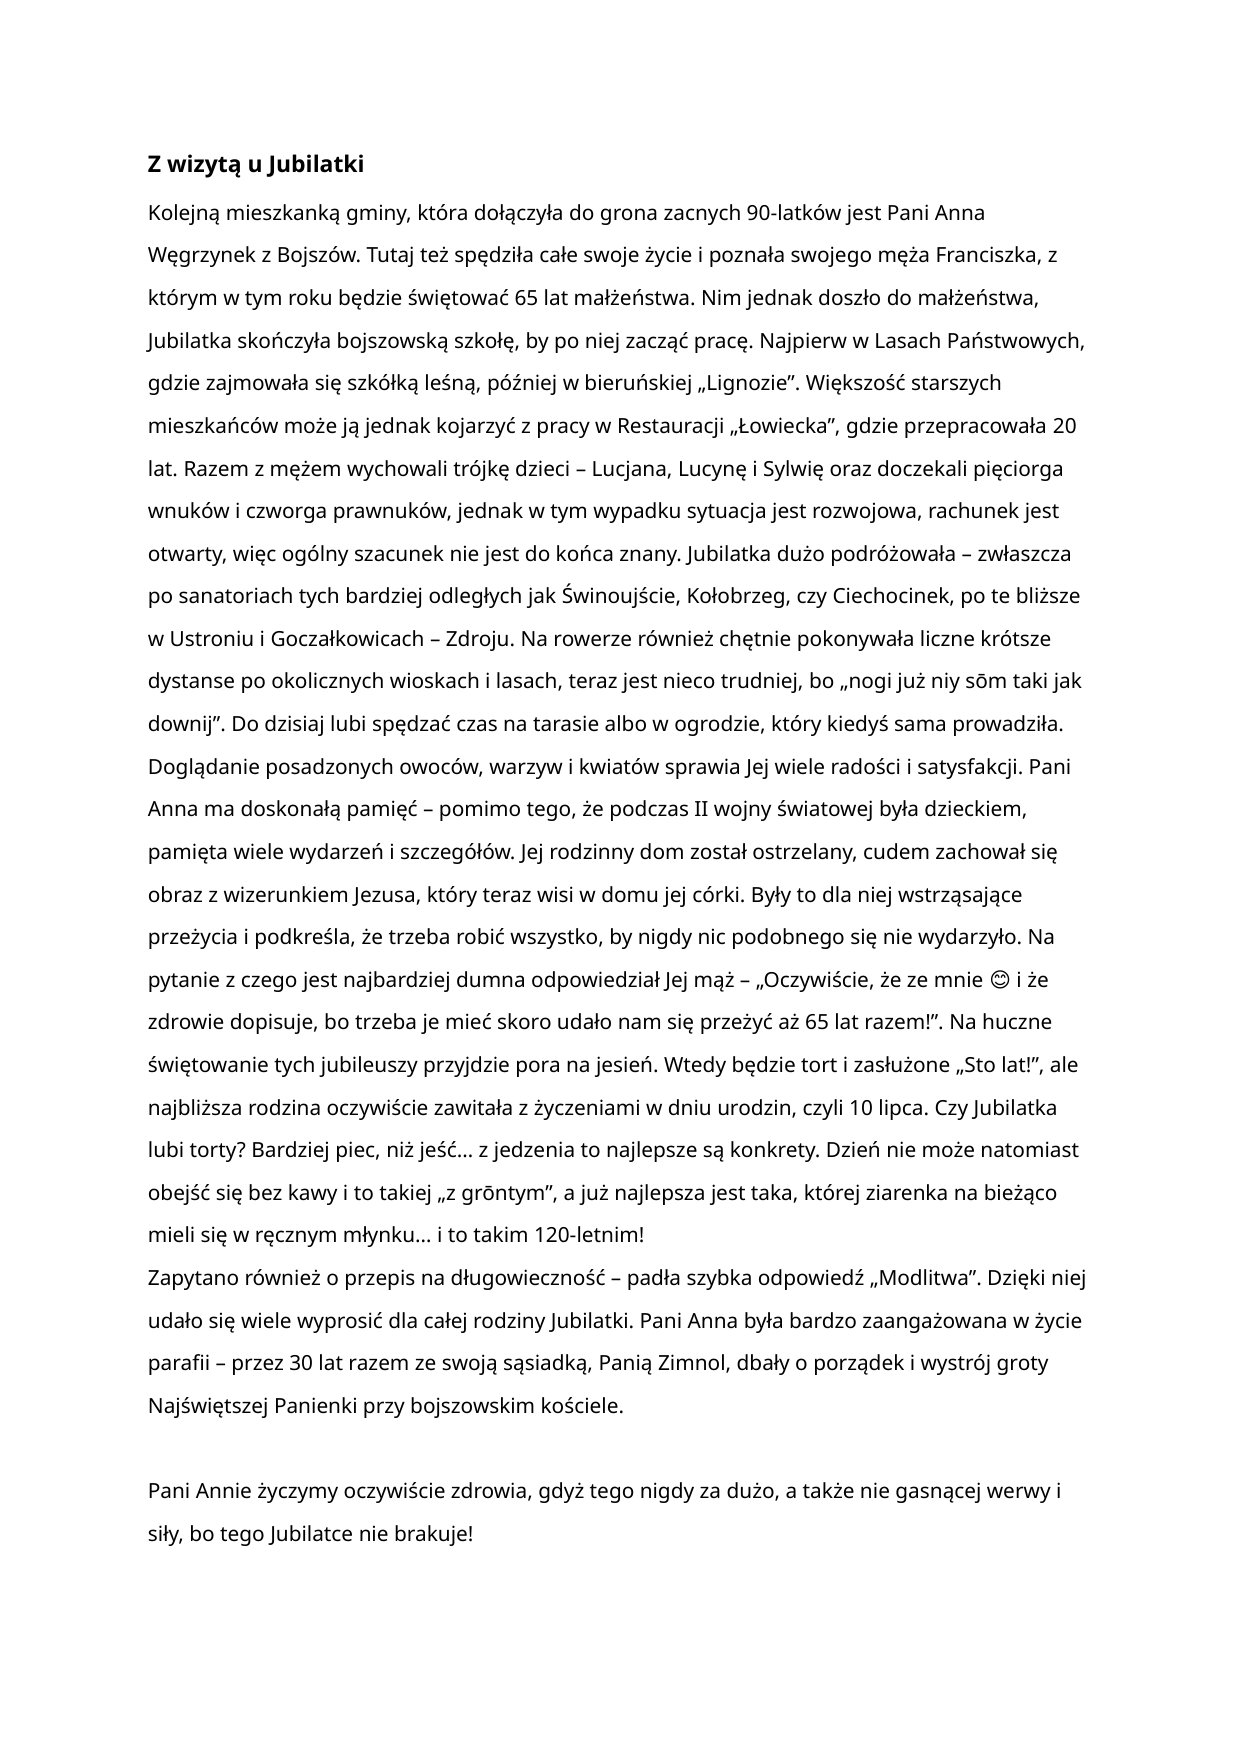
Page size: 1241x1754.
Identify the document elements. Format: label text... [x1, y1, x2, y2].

text Kolejną mieszkanką gminy, która dołączyła do grona zacnych 90-latków jest Pani Anna Węgrzynek z Bojszów. Tutaj też spędziła całe swoje życie i poznała swojego męża Franciszka, z którym w tym roku będzie świętować 65 lat małżeństwa. Nim jednak doszło do małżeństwa, Jubilatka skończyła bojszowską szkołę, by po niej zacząć pracę. Najpierw w Lasach Państwowych, gdzie zajmowała się szkółką leśną, później w bieruńskiej „Lignozie”. Większość starszych mieszkańców może ją jednak kojarzyć z pracy w Restauracji „Łowiecka”, gdzie przepracowała 20 lat. Razem z mężem wychowali trójkę dzieci – Lucjana, Lucynę i Sylwię oraz doczekali pięciorga wnuków i czworga prawnuków, jednak w tym wypadku sytuacja jest rozwojowa, rachunek jest otwarty, więc ogólny szacunek nie jest do końca znany. Jubilatka dużo podróżowała – zwłaszcza po sanatoriach tych bardziej odległych jak Świnoujście, Kołobrzeg, czy Ciechocinek, po te bliższe w Ustroniu i Goczałkowicach – Zdroju. Na rowerze również chętnie pokonywała liczne krótsze dystanse po okolicznych wioskach i lasach, teraz jest nieco trudniej, bo „nogi już niy sōm taki jak downij”. Do dzisiaj lubi spędzać czas na tarasie albo w ogrodzie, który kiedyś sama prowadziła. Doglądanie posadzonych owoców, warzyw i kwiatów sprawia Jej wiele radości i satysfakcji. Pani Anna ma doskonałą pamięć – pomimo tego, że podczas II wojny światowej była dzieckiem, pamięta wiele wydarzeń i szczegółów. Jej rodzinny dom został ostrzelany, cudem zachował się obraz z wizerunkiem Jezusa, który teraz wisi w domu jej córki. Były to dla niej wstrząsające przeżycia i podkreśla, że trzeba robić wszystko, by nigdy nic podobnego się nie wydarzyło. Na pytanie z czego jest najbardziej dumna odpowiedział Jej mąż – „Oczywiście, że ze mnie 😊 i że zdrowie dopisuje, bo trzeba je mieć skoro udało nam się przeżyć aż 65 lat razem!”. Na huczne świętowanie tych jubileuszy przyjdzie pora na jesień. Wtedy będzie tort i zasłużone „Sto lat!”, ale najbliższa rodzina oczywiście zawitała z życzeniami w dniu urodzin, czyli 10 lipca. Czy Jubilatka lubi torty? Bardziej piec, niż jeść… z jedzenia to najlepsze są konkrety. Dzień nie może natomiast obejść się bez kawy i to takiej „z grōntym”, a już najlepsza jest taka, której ziarenka na bieżąco mieli się w ręcznym młynku… i to takim 120-letnim! [148, 198, 1093, 1249]
text Zapytano również o przepis na długowieczność – padła szybka odpowiedź „Modlitwa”. Dzięki niej udało się wiele wyprosić dla całej rodziny Jubilatki. Pani Anna była bardzo zaangażowana w życie parafii – przez 30 lat razem ze swoją sąsiadką, Panią Zimnol, dbały o porządek i wystrój groty Najświętszej Panienki przy bojszowskim kościele. [148, 1263, 1093, 1419]
text Z wizytą u Jubilatki [148, 148, 1093, 179]
text Pani Annie życzymy oczywiście zdrowia, gdyż tego nigdy za dużo, a także nie gasnącej werwy i siły, bo tego Jubilatce nie brakuje! [148, 1476, 1093, 1547]
